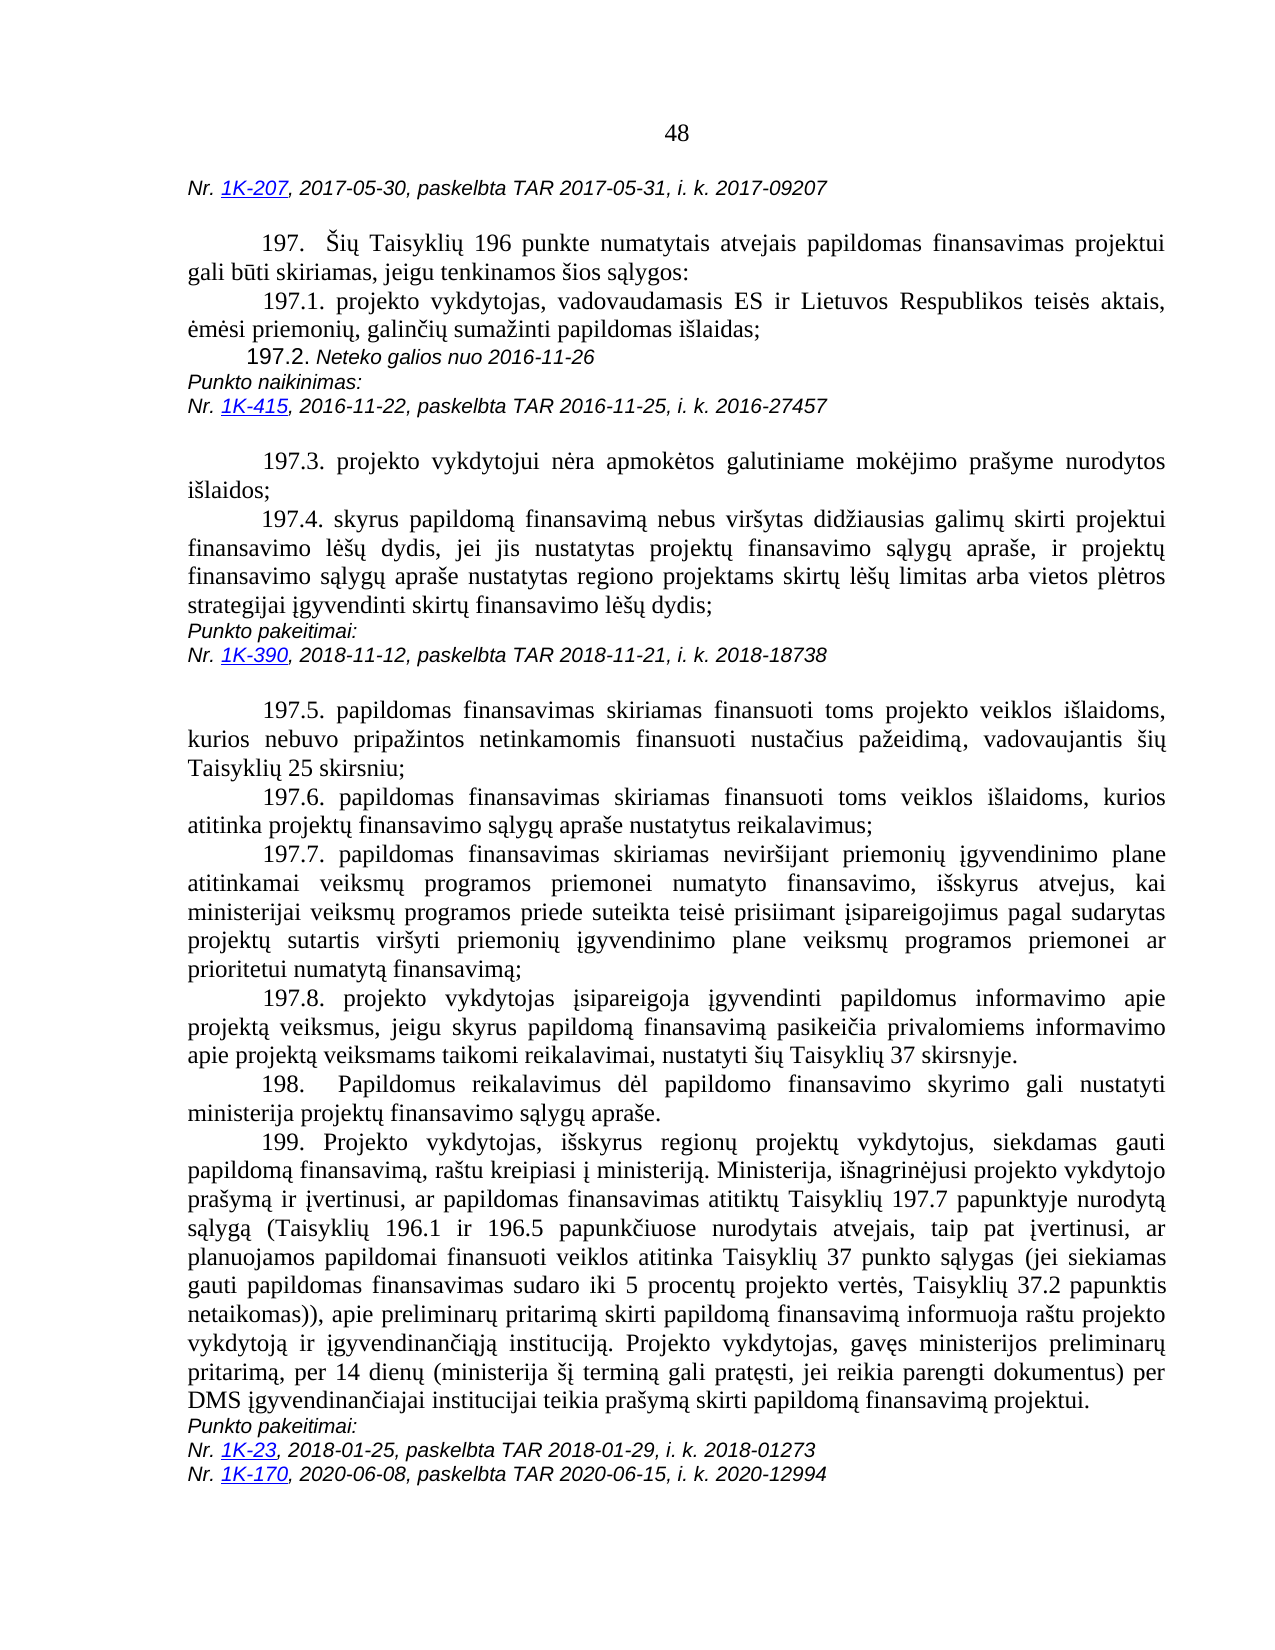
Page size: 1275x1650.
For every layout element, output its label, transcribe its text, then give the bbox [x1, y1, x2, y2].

text 198. Papildomus reikalavimus dėl papildomo finansavimo skyrimo gali nustatyti ministerija projektų finansavimo sąlygų apraše. [187, 1069, 1167, 1127]
text Punkto naikinimas: [187, 370, 1167, 394]
text Nr. 1K-415, 2016-11-22, paskelbta TAR 2016-11-25, i. k. 2016-27457 [187, 394, 1167, 418]
text Nr. 1K-390, 2018-11-12, paskelbta TAR 2018-11-21, i. k. 2018-18738 [187, 643, 1167, 667]
text 197. Šių Taisyklių 196 punkte numatytais atvejais papildomas finansavimas projektui gali būti skiriamas, jeigu tenkinamos šios sąlygos: [187, 228, 1167, 286]
text 197.8. projekto vykdytojas įsipareigoja įgyvendinti papildomus informavimo apie projektą veiksmus, jeigu skyrus papildomą finansavimą pasikeičia privalomiems informavimo apie projektą veiksmams taikomi reikalavimai, nustatyti šių Taisyklių 37 skirsnyje. [187, 983, 1167, 1069]
text Punkto pakeitimai: [187, 1414, 1167, 1438]
text 197.2. Neteko galios nuo 2016-11-26 [187, 343, 1167, 370]
text 197.3. projekto vykdytojui nėra apmokėtos galutiniame mokėjimo prašyme nurodytos išlaidos; [187, 446, 1167, 504]
text Nr. 1K-207, 2017-05-30, paskelbta TAR 2017-05-31, i. k. 2017-09207 [187, 176, 1167, 199]
text 197.1. projekto vykdytojas, vadovaudamasis ES ir Lietuvos Respublikos teisės aktais, ėmėsi priemonių, galinčių sumažinti papildomas išlaidas; [187, 286, 1167, 343]
text 197.6. papildomas finansavimas skiriamas finansuoti toms veiklos išlaidoms, kurios atitinka projektų finansavimo sąlygų apraše nustatytus reikalavimus; [187, 782, 1167, 839]
text Punkto pakeitimai: [187, 619, 1167, 643]
text 197.4. skyrus papildomą finansavimą nebus viršytas didžiausias galimų skirti projektui finansavimo lėšų dydis, jei jis nustatytas projektų finansavimo sąlygų apraše, ir projektų finansavimo sąlygų apraše nustatytas regiono projektams skirtų lėšų limitas arba vietos plėtros strategijai įgyvendinti skirtų finansavimo lėšų dydis; [187, 504, 1167, 619]
text 199. Projekto vykdytojas, išskyrus regionų projektų vykdytojus, siekdamas gauti papildomą finansavimą, raštu kreipiasi į ministeriją. Ministerija, išnagrinėjusi projekto vykdytojo prašymą ir įvertinusi, ar papildomas finansavimas atitiktų Taisyklių 197.7 papunktyje nurodytą sąlygą (Taisyklių 196.1 ir 196.5 papunkčiuose nurodytais atvejais, taip pat įvertinusi, ar planuojamos papildomai finansuoti veiklos atitinka Taisyklių 37 punkto sąlygas (jei siekiamas gauti papildomas finansavimas sudaro iki 5 procentų projekto vertės, Taisyklių 37.2 papunktis netaikomas)), apie preliminarų pritarimą skirti papildomą finansavimą informuoja raštu projekto vykdytoją ir įgyvendinančiąją instituciją. Projekto vykdytojas, gavęs ministerijos preliminarų pritarimą, per 14 dienų (ministerija šį terminą gali pratęsti, jei reikia parengti dokumentus) per DMS įgyvendinančiajai institucijai teikia prašymą skirti papildomą finansavimą projektui. [187, 1127, 1167, 1414]
text 197.5. papildomas finansavimas skiriamas finansuoti toms projekto veiklos išlaidoms, kurios nebuvo pripažintos netinkamomis finansuoti nustačius pažeidimą, vadovaujantis šių Taisyklių 25 skirsniu; [187, 696, 1167, 782]
text 197.7. papildomas finansavimas skiriamas neviršijant priemonių įgyvendinimo plane atitinkamai veiksmų programos priemonei numatyto finansavimo, išskyrus atvejus, kai ministerijai veiksmų programos priede suteikta teisė prisiimant įsipareigojimus pagal sudarytas projektų sutartis viršyti priemonių įgyvendinimo plane veiksmų programos priemonei ar prioritetui numatytą finansavimą; [187, 839, 1167, 983]
text Nr. 1K-23, 2018-01-25, paskelbta TAR 2018-01-29, i. k. 2018-01273 [187, 1438, 1167, 1462]
text Nr. 1K-170, 2020-06-08, paskelbta TAR 2020-06-15, i. k. 2020-12994 [187, 1462, 1167, 1486]
